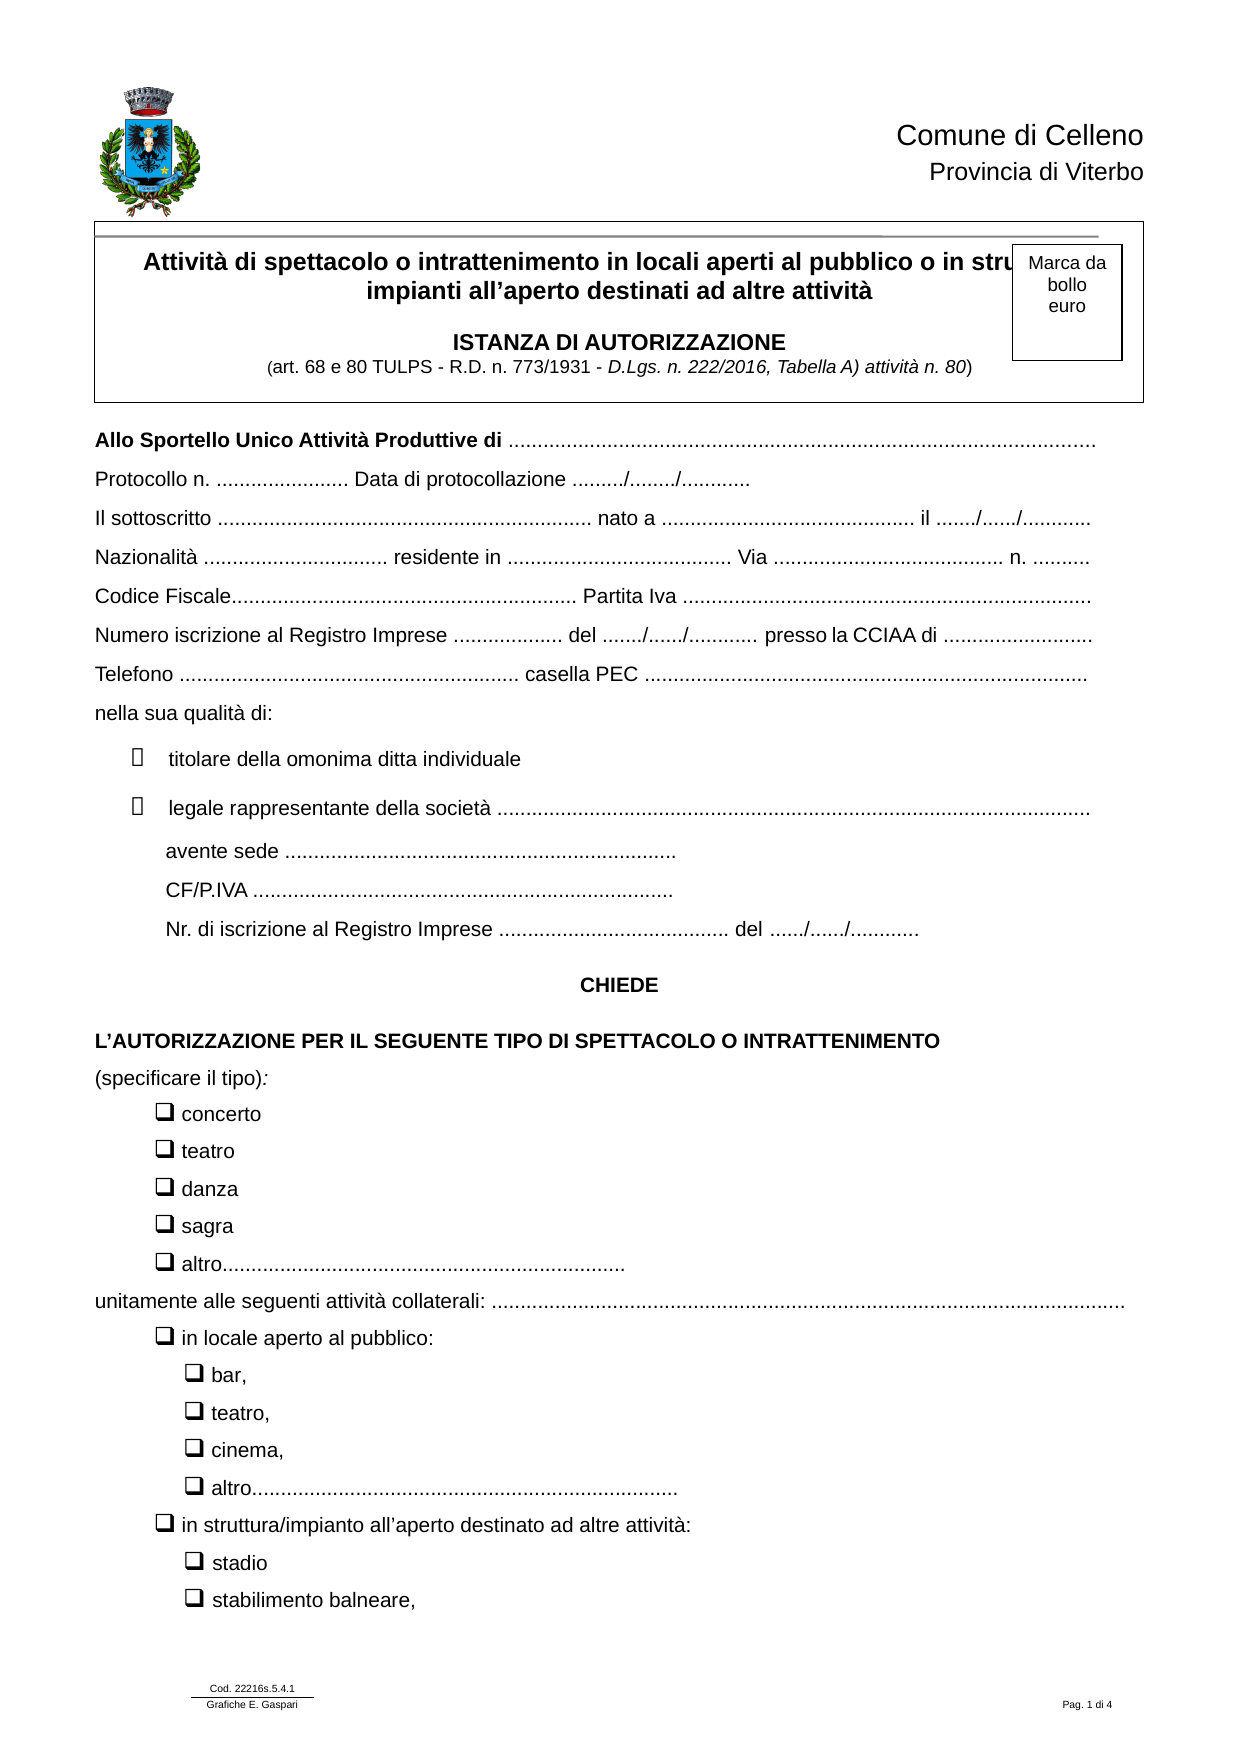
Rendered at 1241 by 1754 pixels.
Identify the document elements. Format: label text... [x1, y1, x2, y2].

text  in locale aperto al pubblico: [153, 1326, 1144, 1351]
text nella sua qualità di: [94, 700, 1144, 724]
text Nazionalità ................................ residente in ....................................... Via ........................................ n. .......... [94, 545, 1144, 569]
text  titolare della omonima ditta individuale [130, 739, 1144, 773]
text  sagra [153, 1214, 1144, 1239]
text  stabilimento balneare, [183, 1588, 1144, 1613]
text  teatro, [183, 1401, 1144, 1426]
text  altro.......................................................................... [183, 1476, 1144, 1501]
text  concerto [153, 1102, 1144, 1127]
text avente sede .................................................................... [165, 839, 1144, 863]
text L’AUTORIZZAZIONE PER IL SEGUENTE TIPO DI SPETTACOLO O INTRATTENIMENTO [94, 1029, 1144, 1053]
text Provincia di Viterbo [200, 157, 1144, 185]
text Telefono ........................................................... casella PEC ............................................................................. [94, 661, 1144, 685]
text Comune di Celleno [200, 118, 1144, 152]
text (specificare il tipo): [94, 1065, 1144, 1089]
text  legale rappresentante della società ....................................................................................................... [130, 789, 1144, 823]
text CHIEDE [94, 973, 1144, 997]
text  teatro [153, 1139, 1144, 1164]
text Protocollo n. ....................... Data di protocollazione ........./......../............ [94, 467, 1144, 491]
table_header Attività di spettacolo o intrattenimento in locali aperti al pubblico o in strutture e impianti all’aperto destinati ad altre attività ISTANZA DI AUTORIZZAZIONE (art. 68 e 80 TULPS - R.D. n. 773/1931 - D.Lgs. n. 222/2016, Tabella A) attività n. 80) [95, 222, 1143, 402]
text  stadio [183, 1551, 1144, 1576]
text  danza [153, 1177, 1144, 1202]
text  altro...................................................................... [153, 1252, 1144, 1277]
text Codice Fiscale............................................................ Partita Iva ....................................................................... [94, 584, 1144, 608]
text  cinema, [183, 1438, 1144, 1463]
text CF/P.IVA ......................................................................... [165, 878, 1144, 902]
text Allo Sportello Unico Attività Produttive di [94, 428, 1144, 452]
text Nr. di iscrizione al Registro Imprese ........................................ del ....../....../............ [165, 917, 1144, 941]
text Numero iscrizione al Registro Imprese ................... del ......./....../............ presso la CCIAA di .......................... [94, 623, 1144, 647]
picture [98, 87, 200, 219]
text  bar, [183, 1363, 1144, 1388]
text unitamente alle seguenti attività collaterali: .............................................................................................................. [94, 1289, 1144, 1313]
text  in struttura/impianto all’aperto destinato ad altre attività: [153, 1513, 1144, 1538]
text Il sottoscritto ................................................................. nato a ............................................ il ......./....../............ [94, 506, 1144, 530]
